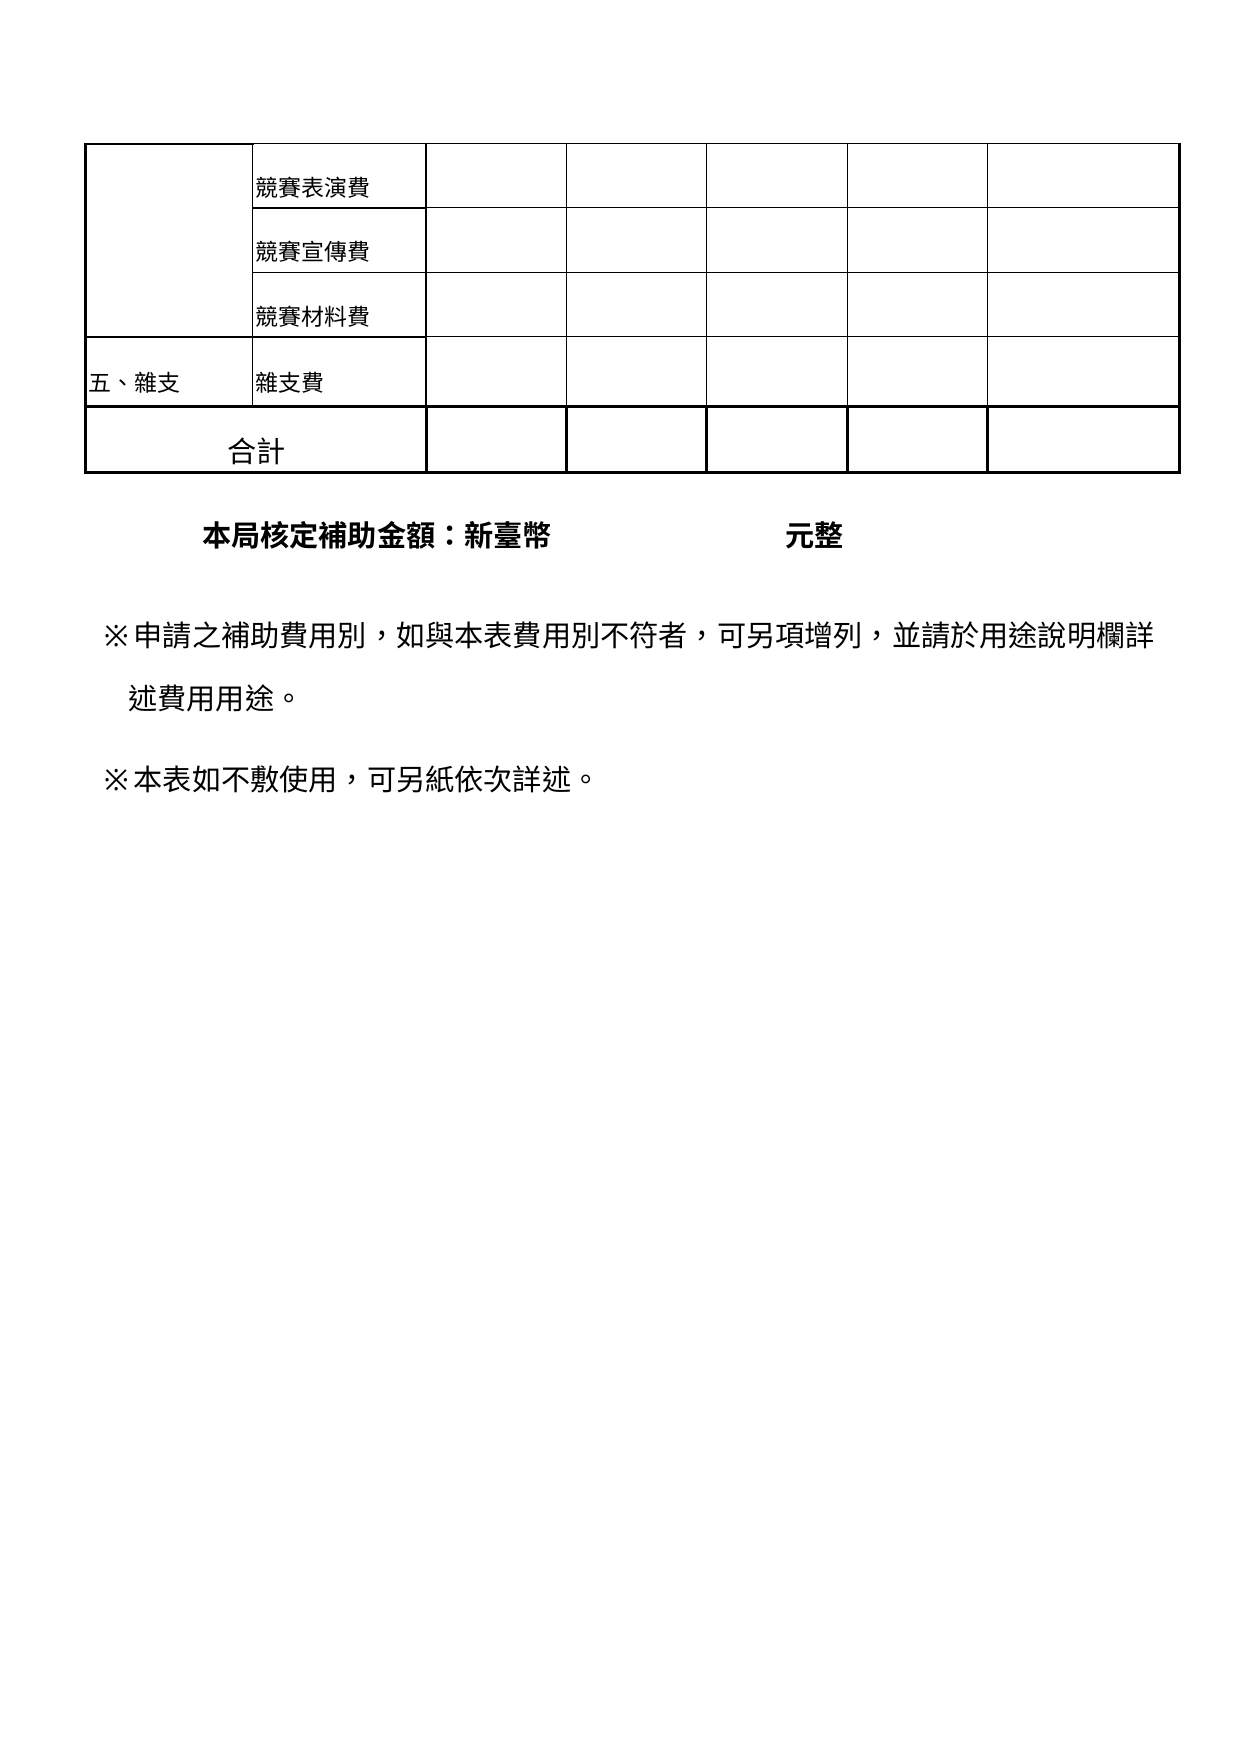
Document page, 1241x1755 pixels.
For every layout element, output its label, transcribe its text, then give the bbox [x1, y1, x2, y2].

text 本局核定補助金額：新臺幣 元整 [202, 492, 1215, 555]
table_cell [568, 408, 705, 471]
table_cell [988, 144, 1178, 207]
table_cell 五、雜支 [87, 338, 252, 405]
table_cell 雜支費 [253, 338, 425, 405]
table_cell [427, 208, 566, 272]
table_cell [427, 144, 566, 207]
table_cell [707, 208, 847, 272]
table_cell [428, 408, 565, 471]
table_cell [848, 273, 987, 336]
table_cell [1181, 405, 1240, 471]
table_cell [848, 208, 987, 272]
table_cell [87, 145, 252, 336]
table_cell 競賽宣傳費 [253, 209, 425, 272]
table_cell [988, 208, 1178, 272]
table_cell [427, 273, 566, 336]
table_cell [1181, 143, 1240, 207]
table_cell [567, 337, 706, 405]
table_cell 競賽材料費 [253, 273, 425, 336]
table_cell [567, 273, 706, 336]
table_cell [1181, 272, 1240, 336]
table_cell [1181, 207, 1240, 272]
table_cell [988, 337, 1178, 405]
table_cell [427, 337, 566, 405]
table_cell [1181, 336, 1240, 405]
table_cell [708, 408, 846, 471]
table_cell [988, 273, 1178, 336]
table_cell [989, 408, 1178, 471]
text ※本表如不敷使用，可另紙依次詳述。 [98, 736, 1215, 799]
table_cell [848, 337, 987, 405]
table_cell [707, 337, 847, 405]
table_cell 合計 [87, 408, 425, 471]
table_cell [707, 144, 847, 207]
table_cell [848, 144, 987, 207]
text ※申請之補助費用別，如與本表費用別不符者，可另項增列，並請於用途說明欄詳述費用用途。 [98, 592, 1177, 717]
table_cell [567, 144, 706, 207]
table_cell [849, 408, 986, 471]
table_cell [707, 273, 847, 336]
table_cell 競賽表演費 [253, 144, 425, 207]
table_cell [567, 208, 706, 272]
